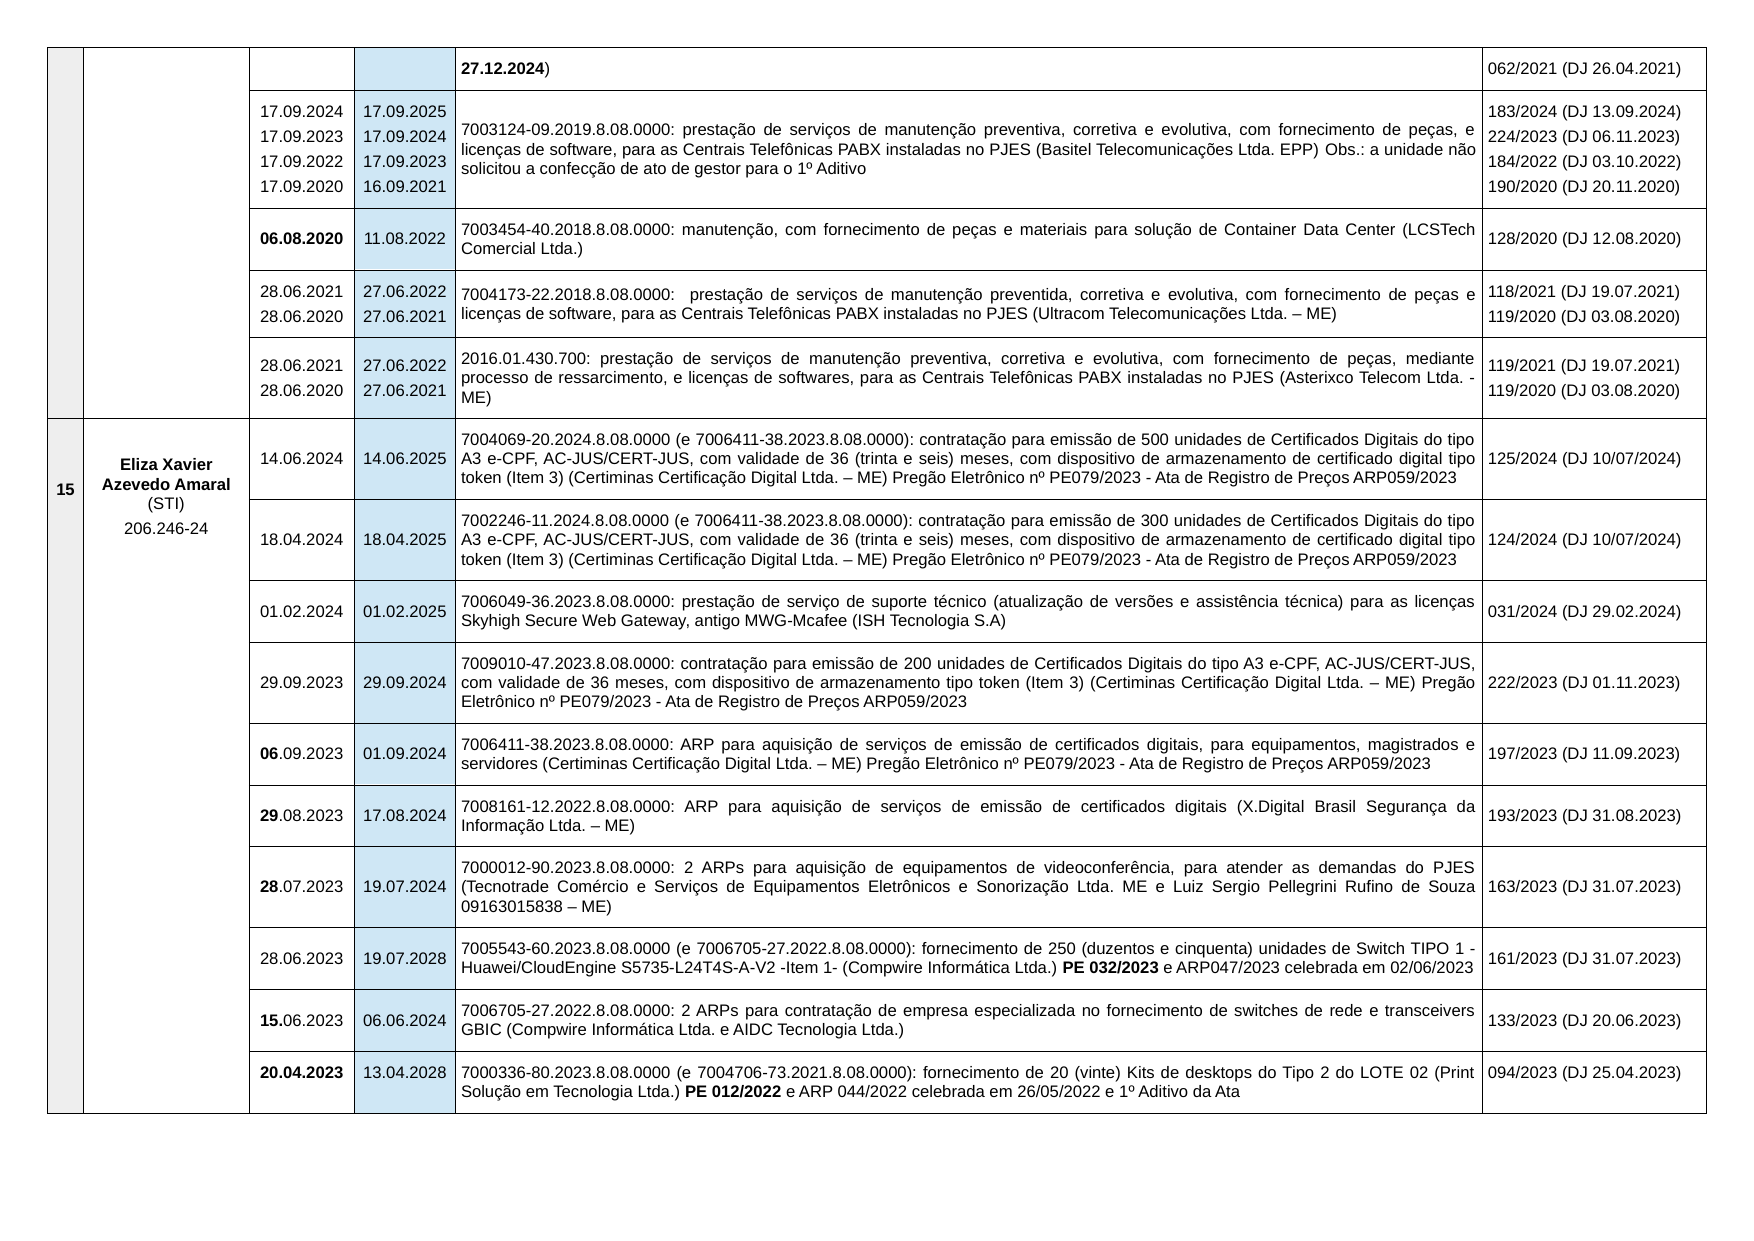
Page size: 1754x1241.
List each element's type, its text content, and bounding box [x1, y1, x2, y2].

table_cell [84, 48, 249, 418]
table_cell 15.06.2023 [250, 990, 354, 1051]
table_cell 18.04.2024 [250, 500, 354, 580]
table_cell [250, 48, 354, 90]
table_cell 062/2021 (DJ 26.04.2021) [1483, 48, 1706, 90]
table_cell 2016.01.430.700: prestação de serviços de manutenção preventiva, corretiva e evolutiva, com fornecimento de peças, mediante processo de ressarcimento, e licenças de softwares, para as Centrais Telefônicas PABX instaladas no PJES (Asterixco Telecom Ltda. - ME) [456, 338, 1482, 418]
table_cell 20.04.2023 [250, 1052, 354, 1113]
table_cell 7008161-12.2022.8.08.0000: ARP para aquisição de serviços de emissão de certificados digitais (X.Digital Brasil Segurança da Informação Ltda. – ME) [456, 786, 1482, 846]
table_cell 01.02.2024 [250, 581, 354, 642]
table_cell 128/2020 (DJ 12.08.2020) [1483, 209, 1706, 269]
table_cell 7006049-36.2023.8.08.0000: prestação de serviço de suporte técnico (atualização de versões e assistência técnica) para as licenças Skyhigh Secure Web Gateway, antigo MWG-Mcafee (ISH Tecnologia S.A) [456, 581, 1482, 642]
table_cell [48, 48, 83, 418]
table_cell Eliza Xavier Azevedo Amaral (STI) 206.246-24 [84, 419, 249, 1113]
table_cell 28.07.2023 [250, 847, 354, 927]
table_cell 7009010-47.2023.8.08.0000: contratação para emissão de 200 unidades de Certificados Digitais do tipo A3 e-CPF, AC-JUS/CERT-JUS, com validade de 36 meses, com dispositivo de armazenamento tipo token (Item 3) (Certiminas Certificação Digital Ltda. – ME) Pregão Eletrônico nº PE079/2023 - Ata de Registro de Preços ARP059/2023 [456, 643, 1482, 723]
table_cell 094/2023 (DJ 25.04.2023) [1483, 1052, 1706, 1113]
table_cell 7004069-20.2024.8.08.0000 (e 7006411-38.2023.8.08.0000): contratação para emissão de 500 unidades de Certificados Digitais do tipo A3 e-CPF, AC-JUS/CERT-JUS, com validade de 36 (trinta e seis) meses, com dispositivo de armazenamento de certificado digital tipo token (Item 3) (Certiminas Certificação Digital Ltda. – ME) Pregão Eletrônico nº PE079/2023 - Ata de Registro de Preços ARP059/2023 [456, 419, 1482, 499]
table_cell 7000012-90.2023.8.08.0000: 2 ARPs para aquisição de equipamentos de videoconferência, para atender as demandas do PJES (Tecnotrade Comércio e Serviços de Equipamentos Eletrônicos e Sonorização Ltda. ME e Luiz Sergio Pellegrini Rufino de Souza 09163015838 – ME) [456, 847, 1482, 927]
table_cell 7002246-11.2024.8.08.0000 (e 7006411-38.2023.8.08.0000): contratação para emissão de 300 unidades de Certificados Digitais do tipo A3 e-CPF, AC-JUS/CERT-JUS, com validade de 36 (trinta e seis) meses, com dispositivo de armazenamento de certificado digital tipo token (Item 3) (Certiminas Certificação Digital Ltda. – ME) Pregão Eletrônico nº PE079/2023 - Ata de Registro de Preços ARP059/2023 [456, 500, 1482, 580]
table_cell 01.02.2025 [355, 581, 455, 642]
table_cell 193/2023 (DJ 31.08.2023) [1483, 786, 1706, 846]
table_cell 17.09.2024 17.09.2023 17.09.2022 17.09.2020 [250, 91, 354, 208]
table_cell 133/2023 (DJ 20.06.2023) [1483, 990, 1706, 1051]
table_cell 7003454-40.2018.8.08.0000: manutenção, com fornecimento de peças e materiais para solução de Container Data Center (LCSTech Comercial Ltda.) [456, 209, 1482, 269]
table_cell 14.06.2024 [250, 419, 354, 499]
table_cell 222/2023 (DJ 01.11.2023) [1483, 643, 1706, 723]
table_cell 06.08.2020 [250, 209, 354, 269]
table_cell 28.06.2021 28.06.2020 [250, 271, 354, 337]
table_cell 118/2021 (DJ 19.07.2021) 119/2020 (DJ 03.08.2020) [1483, 271, 1706, 337]
table_cell 27.06.2022 27.06.2021 [355, 338, 455, 418]
table_cell 13.04.2028 [355, 1052, 455, 1113]
table_cell 183/2024 (DJ 13.09.2024) 224/2023 (DJ 06.11.2023) 184/2022 (DJ 03.10.2022) 190/2020 (DJ 20.11.2020) [1483, 91, 1706, 208]
table_cell 01.09.2024 [355, 724, 455, 784]
table_cell 031/2024 (DJ 29.02.2024) [1483, 581, 1706, 642]
table_cell 17.08.2024 [355, 786, 455, 846]
table_cell 28.06.2023 [250, 928, 354, 989]
table_cell 15 [48, 419, 83, 1113]
table_cell 29.09.2024 [355, 643, 455, 723]
table_cell 161/2023 (DJ 31.07.2023) [1483, 928, 1706, 989]
table_cell 27.12.2024) [456, 48, 1482, 90]
table_cell [355, 48, 455, 90]
table_cell 19.07.2024 [355, 847, 455, 927]
table_cell 119/2021 (DJ 19.07.2021) 119/2020 (DJ 03.08.2020) [1483, 338, 1706, 418]
table_cell 7005543-60.2023.8.08.0000 (e 7006705-27.2022.8.08.0000): fornecimento de 250 (duzentos e cinquenta) unidades de Switch TIPO 1 - Huawei/CloudEngine S5735-L24T4S-A-V2 -Item 1- (Compwire Informática Ltda.) PE 032/2023 e ARP047/2023 celebrada em 02/06/2023 [456, 928, 1482, 989]
table_cell 18.04.2025 [355, 500, 455, 580]
table_cell 7003124-09.2019.8.08.0000: prestação de serviços de manutenção preventiva, corretiva e evolutiva, com fornecimento de peças, e licenças de software, para as Centrais Telefônicas PABX instaladas no PJES (Basitel Telecomunicações Ltda. EPP) Obs.: a unidade não solicitou a confecção de ato de gestor para o 1º Aditivo [456, 91, 1482, 208]
table_cell 06.06.2024 [355, 990, 455, 1051]
table_cell 28.06.2021 28.06.2020 [250, 338, 354, 418]
table_cell 17.09.2025 17.09.2024 17.09.2023 16.09.2021 [355, 91, 455, 208]
table_cell 19.07.2028 [355, 928, 455, 989]
table_cell 7006705-27.2022.8.08.0000: 2 ARPs para contratação de empresa especializada no fornecimento de switches de rede e transceivers GBIC (Compwire Informática Ltda. e AIDC Tecnologia Ltda.) [456, 990, 1482, 1051]
table_cell 29.09.2023 [250, 643, 354, 723]
table_cell 7006411-38.2023.8.08.0000: ARP para aquisição de serviços de emissão de certificados digitais, para equipamentos, magistrados e servidores (Certiminas Certificação Digital Ltda. – ME) Pregão Eletrônico nº PE079/2023 - Ata de Registro de Preços ARP059/2023 [456, 724, 1482, 784]
table_cell 7004173-22.2018.8.08.0000: prestação de serviços de manutenção preventida, corretiva e evolutiva, com fornecimento de peças e licenças de software, para as Centrais Telefônicas PABX instaladas no PJES (Ultracom Telecomunicações Ltda. – ME) [456, 271, 1482, 337]
table_cell 29.08.2023 [250, 786, 354, 846]
table_cell 125/2024 (DJ 10/07/2024) [1483, 419, 1706, 499]
table_cell 163/2023 (DJ 31.07.2023) [1483, 847, 1706, 927]
table_cell 27.06.2022 27.06.2021 [355, 271, 455, 337]
table_cell 124/2024 (DJ 10/07/2024) [1483, 500, 1706, 580]
table_cell 11.08.2022 [355, 209, 455, 269]
table_cell 14.06.2025 [355, 419, 455, 499]
table_cell 06.09.2023 [250, 724, 354, 784]
table_cell 197/2023 (DJ 11.09.2023) [1483, 724, 1706, 784]
table_cell 7000336-80.2023.8.08.0000 (e 7004706-73.2021.8.08.0000): fornecimento de 20 (vinte) Kits de desktops do Tipo 2 do LOTE 02 (Print Solução em Tecnologia Ltda.) PE 012/2022 e ARP 044/2022 celebrada em 26/05/2022 e 1º Aditivo da Ata [456, 1052, 1482, 1113]
